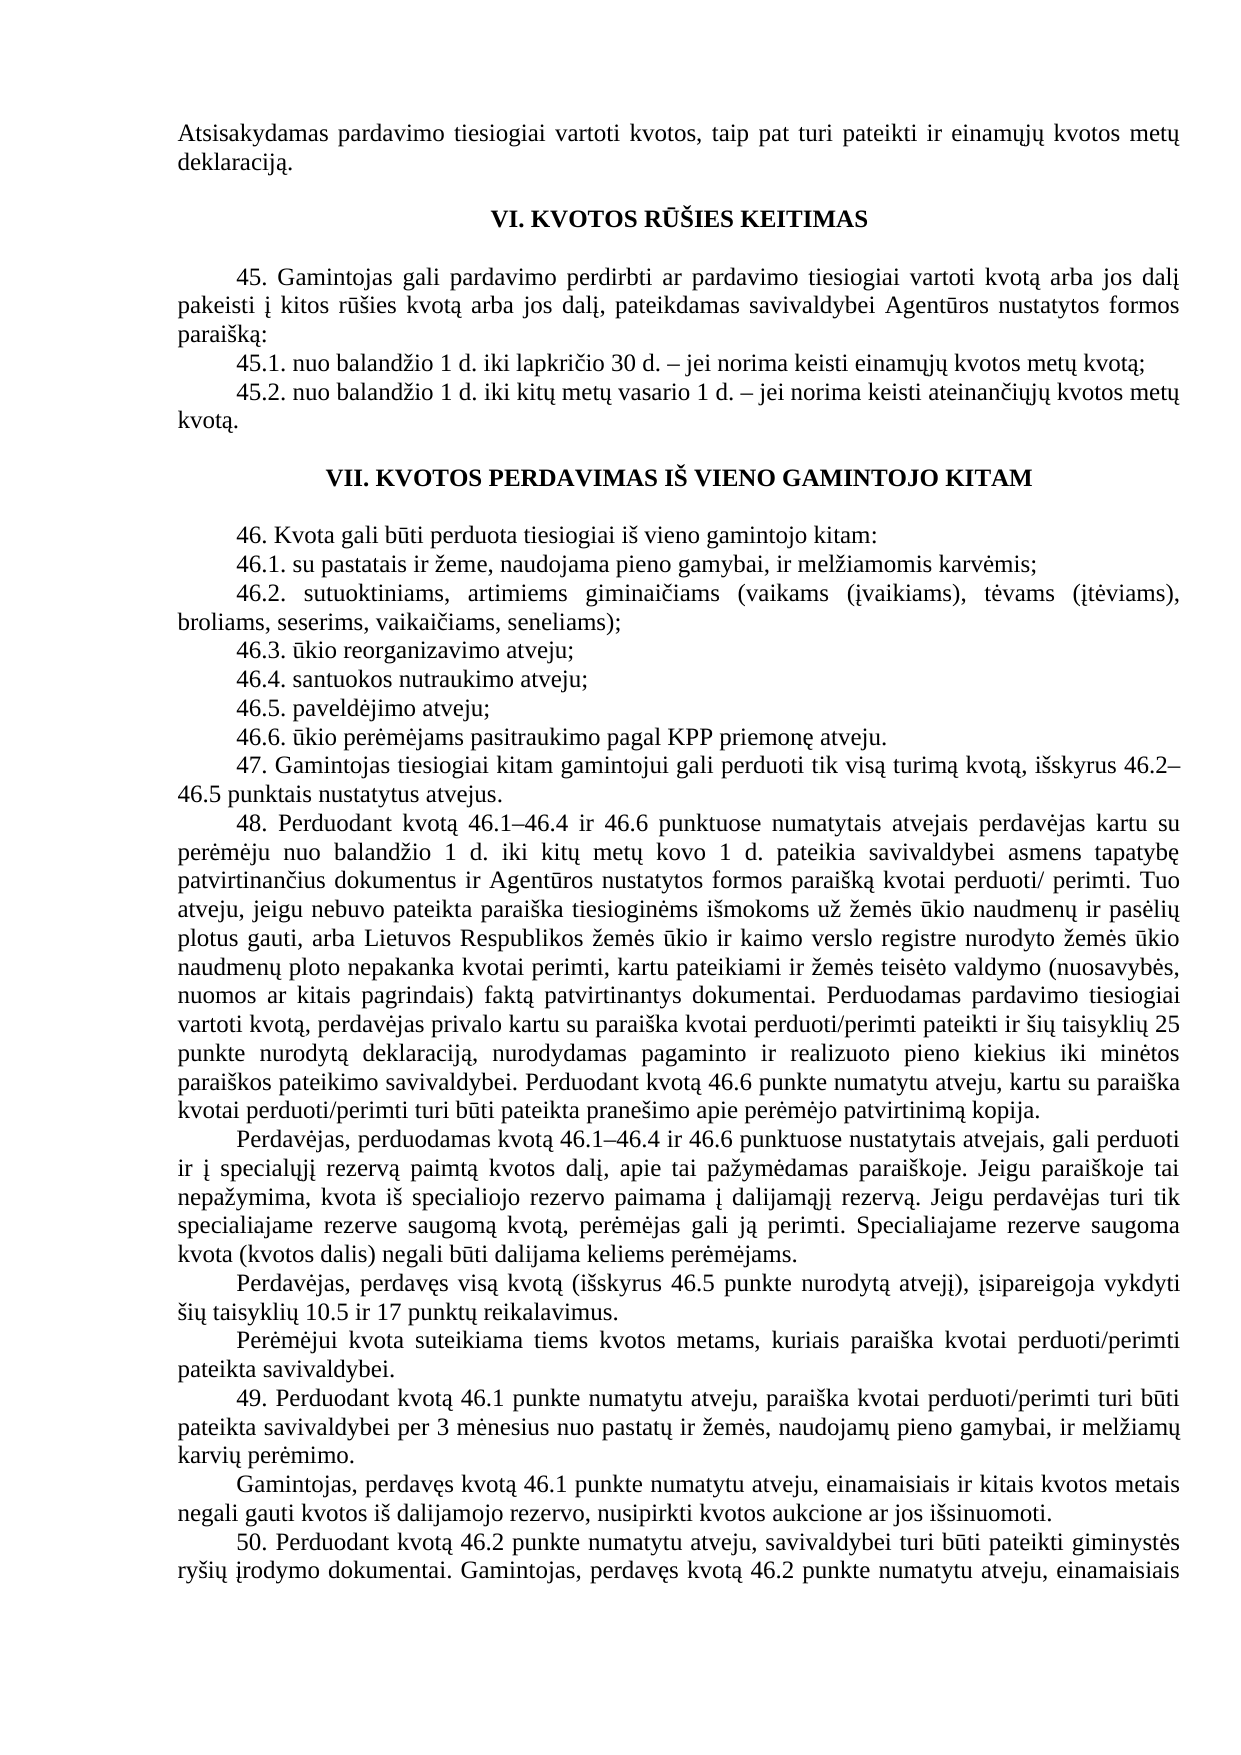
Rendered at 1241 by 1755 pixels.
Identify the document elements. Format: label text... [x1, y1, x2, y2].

text Perdavėjas, perdavęs visą kvotą (išskyrus 46.5 punkte nurodytą atvejį), įsipareigoja vykdyti šių taisyklių 10.5 ir 17 punktų reikalavimus. [177, 1268, 1181, 1326]
text Perėmėjui kvota suteikiama tiems kvotos metams, kuriais paraiška kvotai perduoti/perimti pateikta savivaldybei. [177, 1326, 1181, 1383]
text 47. Gamintojas tiesiogiai kitam gamintojui gali perduoti tik visą turimą kvotą, išskyrus 46.2–46.5 punktais nustatytus atvejus. [177, 751, 1181, 808]
text VII. KVOTOS PERDAVIMAS IŠ VIENO GAMINTOJO KITAM [177, 463, 1181, 492]
text 46.2. sutuoktiniams, artimiems giminaičiams (vaikams (įvaikiams), tėvams (įtėviams), broliams, seserims, vaikaičiams, seneliams); [177, 578, 1181, 636]
text 45. Gamintojas gali pardavimo perdirbti ar pardavimo tiesiogiai vartoti kvotą arba jos dalį pakeisti į kitos rūšies kvotą arba jos dalį, pateikdamas savivaldybei Agentūros nustatytos formos paraišką: [177, 262, 1181, 348]
text 45.2. nuo balandžio 1 d. iki kitų metų vasario 1 d. – jei norima keisti ateinančiųjų kvotos metų kvotą. [177, 377, 1181, 434]
text 46.6. ūkio perėmėjams pasitraukimo pagal KPP priemonę atveju. [177, 722, 1181, 751]
text 49. Perduodant kvotą 46.1 punkte numatytu atveju, paraiška kvotai perduoti/perimti turi būti pateikta savivaldybei per 3 mėnesius nuo pastatų ir žemės, naudojamų pieno gamybai, ir melžiamų karvių perėmimo. [177, 1383, 1181, 1469]
text Atsisakydamas pardavimo tiesiogiai vartoti kvotos, taip pat turi pateikti ir einamųjų kvotos metų deklaraciją. [177, 118, 1181, 176]
text 46.3. ūkio reorganizavimo atveju; [177, 636, 1181, 664]
text 50. Perduodant kvotą 46.2 punkte numatytu atveju, savivaldybei turi būti pateikti giminystės ryšių įrodymo dokumentai. Gamintojas, perdavęs kvotą 46.2 punkte numatytu atveju, einamaisiais [177, 1527, 1181, 1584]
text 46.5. paveldėjimo atveju; [177, 693, 1181, 722]
text 46. Kvota gali būti perduota tiesiogiai iš vieno gamintojo kitam: [177, 521, 1181, 549]
text Perdavėjas, perduodamas kvotą 46.1–46.4 ir 46.6 punktuose nustatytais atvejais, gali perduoti ir į specialųjį rezervą paimtą kvotos dalį, apie tai pažymėdamas paraiškoje. Jeigu paraiškoje tai nepažymima, kvota iš specialiojo rezervo paimama į dalijamąjį rezervą. Jeigu perdavėjas turi tik specialiajame rezerve saugomą kvotą, perėmėjas gali ją perimti. Specialiajame rezerve saugoma kvota (kvotos dalis) negali būti dalijama keliems perėmėjams. [177, 1124, 1181, 1268]
text 46.1. su pastatais ir žeme, naudojama pieno gamybai, ir melžiamomis karvėmis; [177, 549, 1181, 578]
text 48. Perduodant kvotą 46.1–46.4 ir 46.6 punktuose numatytais atvejais perdavėjas kartu su perėmėju nuo balandžio 1 d. iki kitų metų kovo 1 d. pateikia savivaldybei asmens tapatybę patvirtinančius dokumentus ir Agentūros nustatytos formos paraišką kvotai perduoti/ perimti. Tuo atveju, jeigu nebuvo pateikta paraiška tiesioginėms išmokoms už žemės ūkio naudmenų ir pasėlių plotus gauti, arba Lietuvos Respublikos žemės ūkio ir kaimo verslo registre nurodyto žemės ūkio naudmenų ploto nepakanka kvotai perimti, kartu pateikiami ir žemės teisėto valdymo (nuosavybės, nuomos ar kitais pagrindais) faktą patvirtinantys dokumentai. Perduodamas pardavimo tiesiogiai vartoti kvotą, perdavėjas privalo kartu su paraiška kvotai perduoti/perimti pateikti ir šių taisyklių 25 punkte nurodytą deklaraciją, nurodydamas pagaminto ir realizuoto pieno kiekius iki minėtos paraiškos pateikimo savivaldybei. Perduodant kvotą 46.6 punkte numatytu atveju, kartu su paraiška kvotai perduoti/perimti turi būti pateikta pranešimo apie perėmėjo patvirtinimą kopija. [177, 808, 1181, 1124]
text 45.1. nuo balandžio 1 d. iki lapkričio 30 d. – jei norima keisti einamųjų kvotos metų kvotą; [177, 348, 1181, 377]
text 46.4. santuokos nutraukimo atveju; [177, 664, 1181, 693]
text VI. KVOTOS RŪŠIES KEITIMAS [177, 204, 1181, 233]
text Gamintojas, perdavęs kvotą 46.1 punkte numatytu atveju, einamaisiais ir kitais kvotos metais negali gauti kvotos iš dalijamojo rezervo, nusipirkti kvotos aukcione ar jos išsinuomoti. [177, 1469, 1181, 1527]
